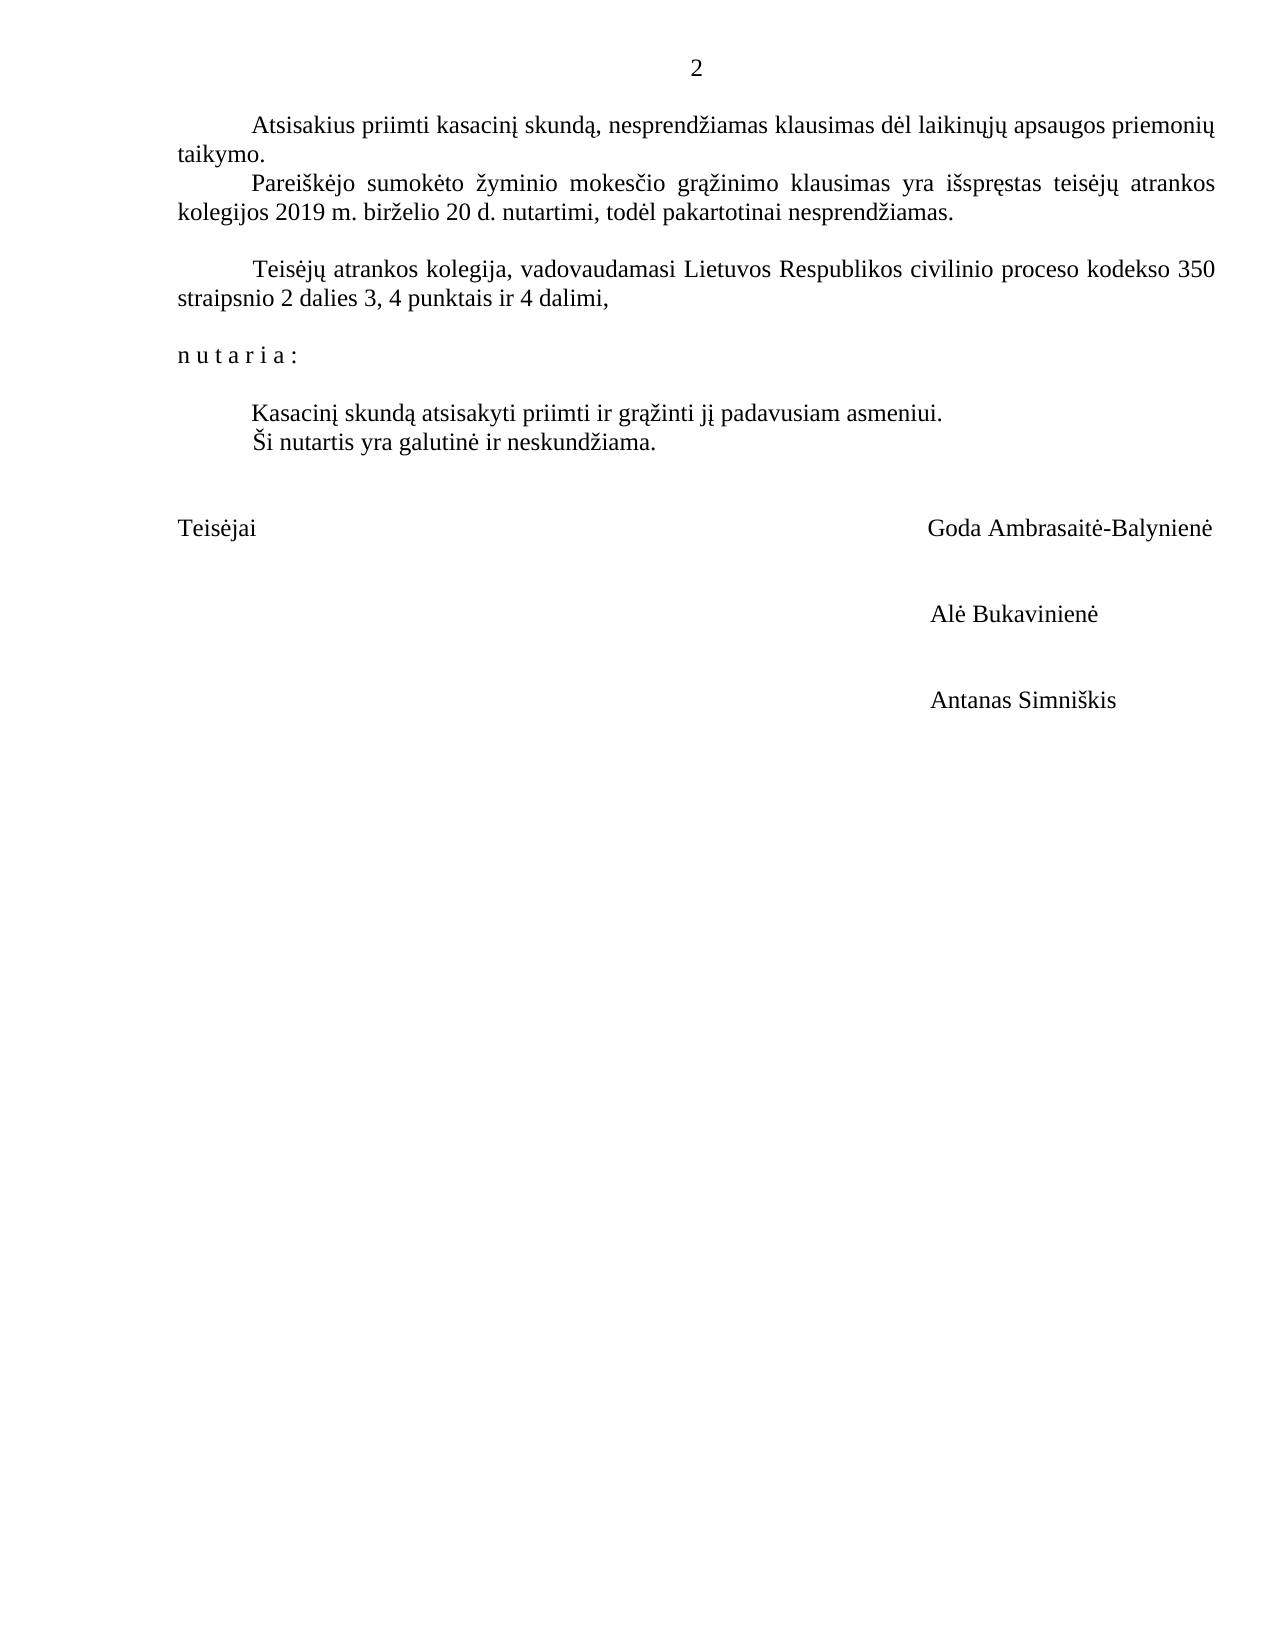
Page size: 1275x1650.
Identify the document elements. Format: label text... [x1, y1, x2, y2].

text Atsisakius priimti kasacinį skundą, nesprendžiamas klausimas dėl laikinųjų apsaugos priemonių taikymo. [177, 111, 1216, 168]
text Alė Bukavinienė [777, 599, 1216, 628]
text Teisėjai Goda Ambrasaitė-Balynienė [177, 513, 1216, 542]
text Kasacinį skundą atsisakyti priimti ir grąžinti jį padavusiam asmeniui. [177, 398, 1216, 427]
text Teisėjų atrankos kolegija, vadovaudamasi Lietuvos Respublikos civilinio proceso kodekso 350 straipsnio 2 dalies 3, 4 punktais ir 4 dalimi, [177, 254, 1216, 312]
text Antanas Simniškis [777, 686, 1216, 714]
text n u t a r i a : [177, 341, 1216, 369]
text Pareiškėjo sumokėto žyminio mokesčio grąžinimo klausimas yra išspręstas teisėjų atrankos kolegijos 2019 m. birželio 20 d. nutartimi, todėl pakartotinai nesprendžiamas. [177, 168, 1216, 226]
text Ši nutartis yra galutinė ir neskundžiama. [177, 427, 1216, 456]
